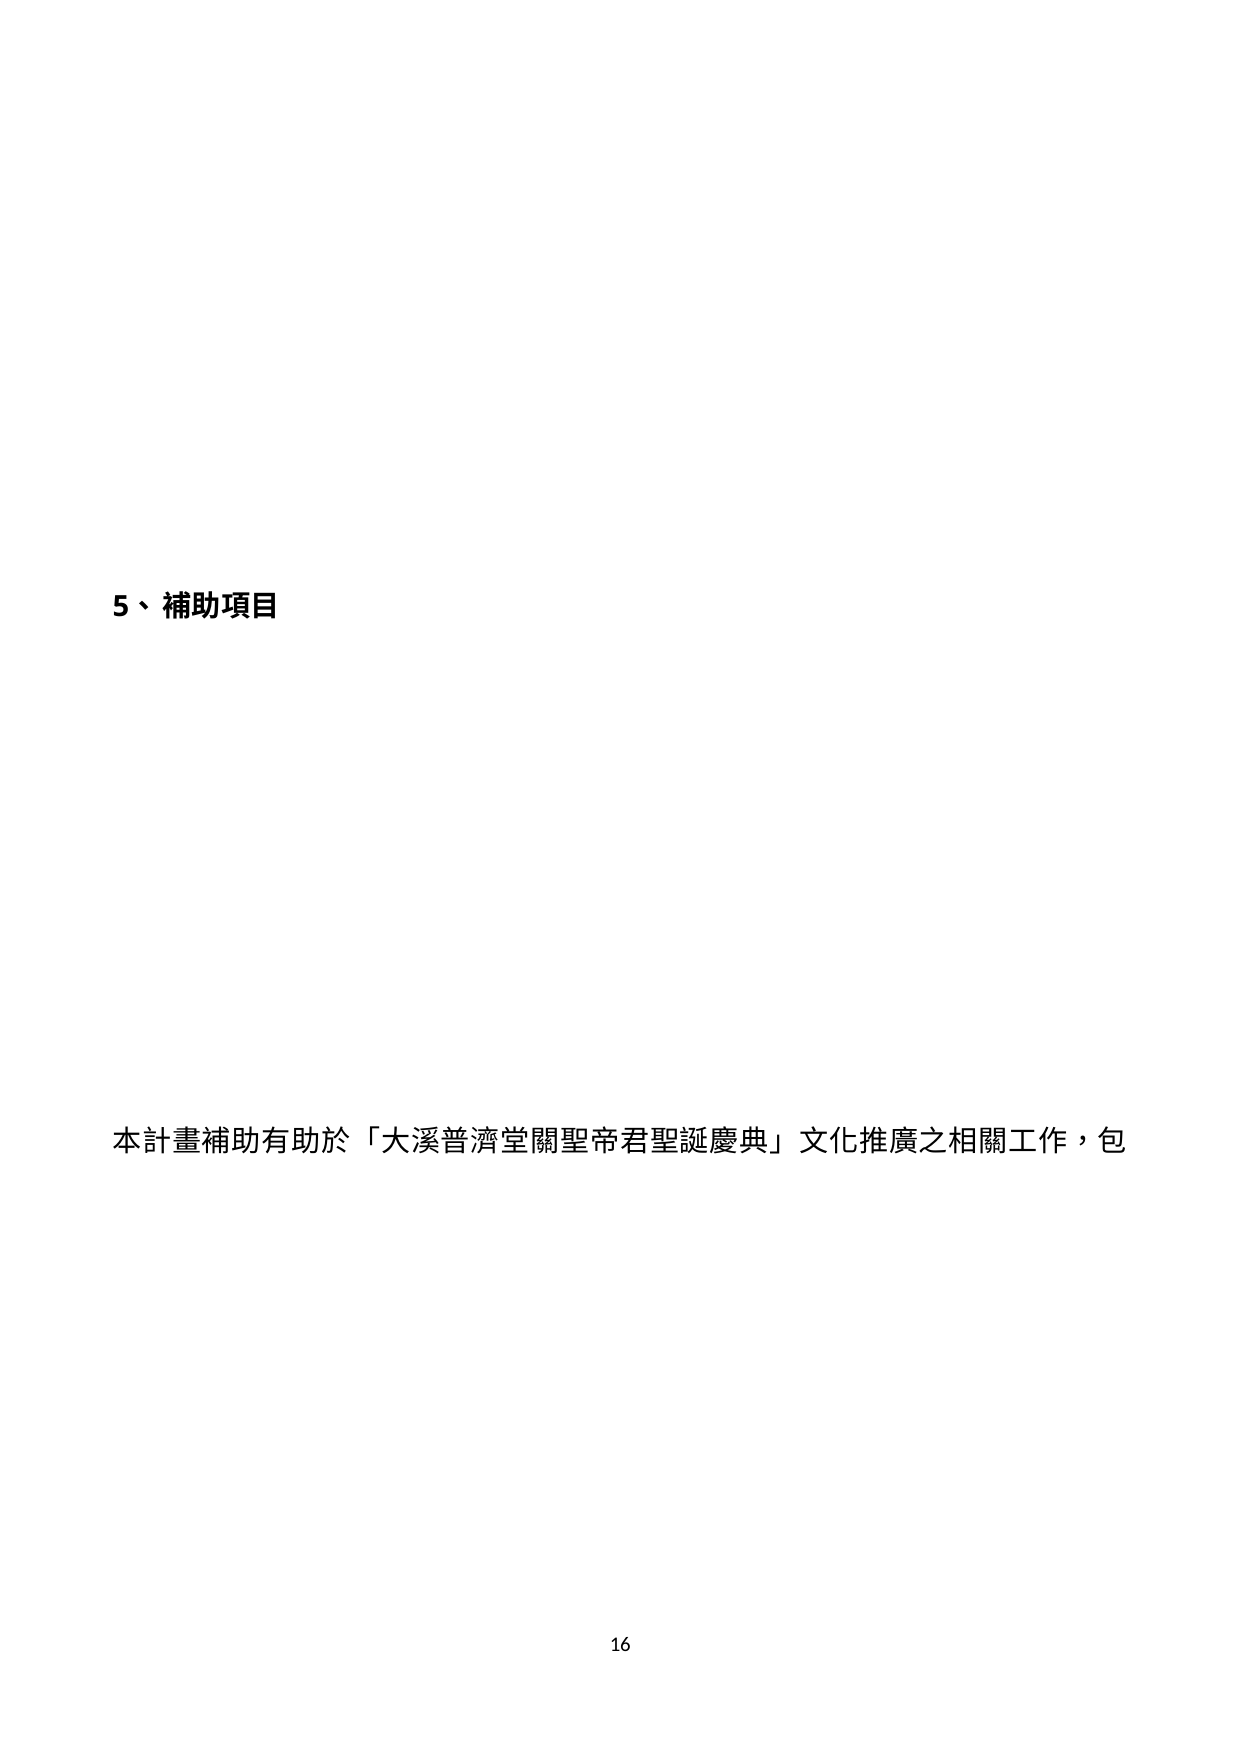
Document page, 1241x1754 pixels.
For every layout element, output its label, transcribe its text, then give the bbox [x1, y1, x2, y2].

list 補助項目 [112, 336, 1128, 871]
text 本計畫補助有助於「大溪普濟堂關聖帝君聖誕慶典」文化推廣之相關工作，包 [112, 871, 1128, 1406]
